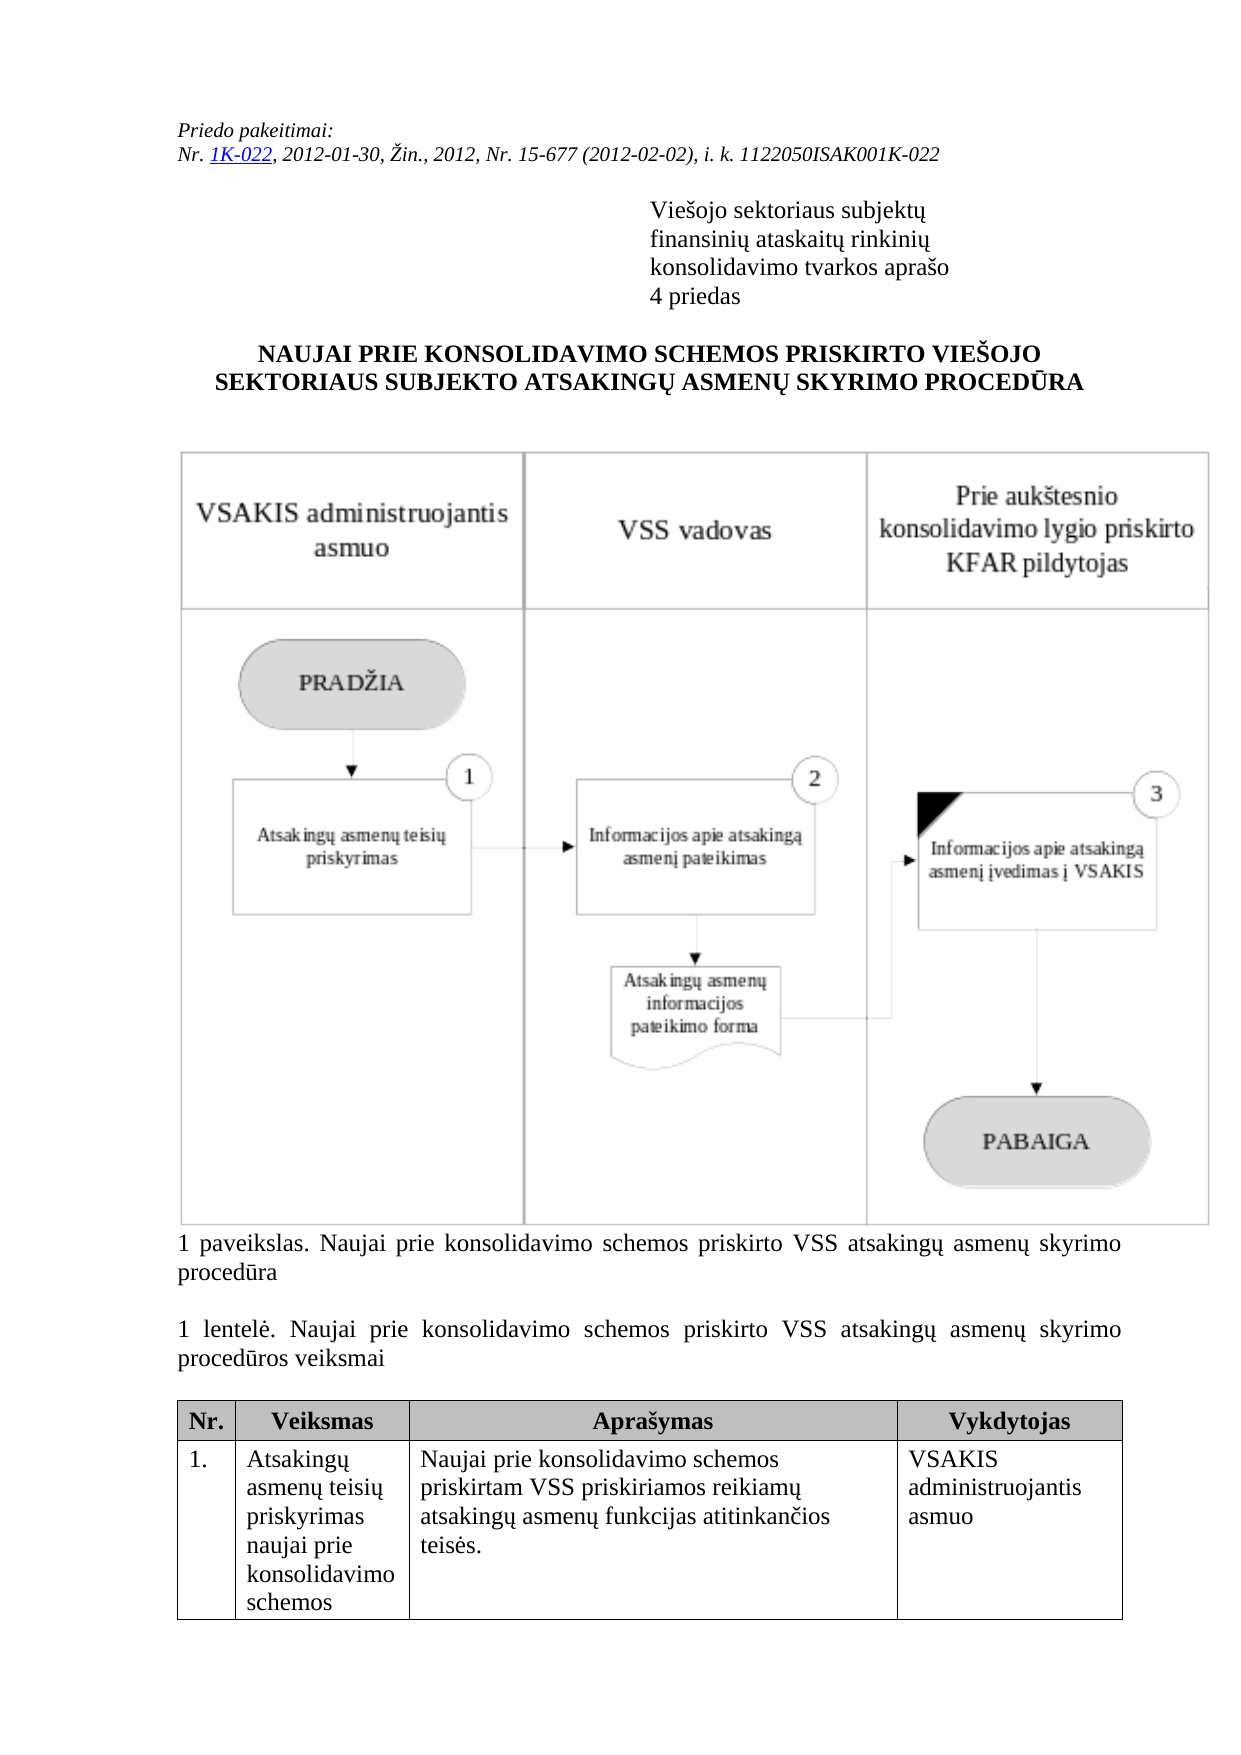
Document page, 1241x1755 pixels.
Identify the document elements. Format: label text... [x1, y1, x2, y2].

text NAUJAI PRIE KONSOLIDAVIMO SCHEMOS PRISKIRTO VIEŠOJO SEKTORIAUS SUBJEKTO ATSAKINGŲ ASMENŲ SKYRIMO PROCEDŪRA [177, 339, 1122, 396]
text Viešojo sektoriaus subjektų [649, 195, 1122, 224]
table_header Veiksmas [236, 1401, 409, 1440]
text 4 priedas [649, 281, 1122, 310]
text konsolidavimo tvarkos aprašo [649, 252, 1122, 281]
text (pav.) [527, 611, 865, 1017]
text 1 paveikslas. Naujai prie konsolidavimo schemos priskirto VSS atsakingų asmenų skyrimo procedūra [177, 1228, 1122, 1285]
table_header Nr. [178, 1401, 235, 1440]
text (pav.) [869, 611, 1122, 1017]
table_cell Atsakingų asmenų teisių priskyrimas naujai prie konsolidavimo schemos [236, 1441, 409, 1619]
text finansinių ataskaitų rinkinių [649, 224, 1122, 252]
table_header Aprašymas [410, 1401, 897, 1440]
text (pav.) [527, 849, 865, 1223]
text (pav.) [1038, 932, 1122, 1097]
text (pav.) [869, 863, 1122, 1223]
table_cell 1. [178, 1441, 235, 1619]
text 1 lentelė. Naujai prie konsolidavimo schemos priskirto VSS atsakingų asmenų skyrimo procedūros veiksmai [177, 1314, 1122, 1372]
table_cell Naujai prie konsolidavimo schemos priskirtam VSS priskiriamos reikiamų atsakingų asmenų funkcijas atitinkančios teisės. [410, 1441, 897, 1619]
text (pav.) [183, 611, 521, 1223]
text Nr. 1K-022, 2012-01-30, Žin., 2012, Nr. 15-677 (2012-02-02), i. k. 1122050ISAK001K-022 [177, 142, 1122, 166]
text Priedo pakeitimai: [177, 118, 1122, 142]
table_header Vykdytojas [898, 1401, 1122, 1440]
text (pav.) [177, 425, 1122, 1228]
table_cell VSAKIS administruojantis asmuo [898, 1441, 1122, 1619]
